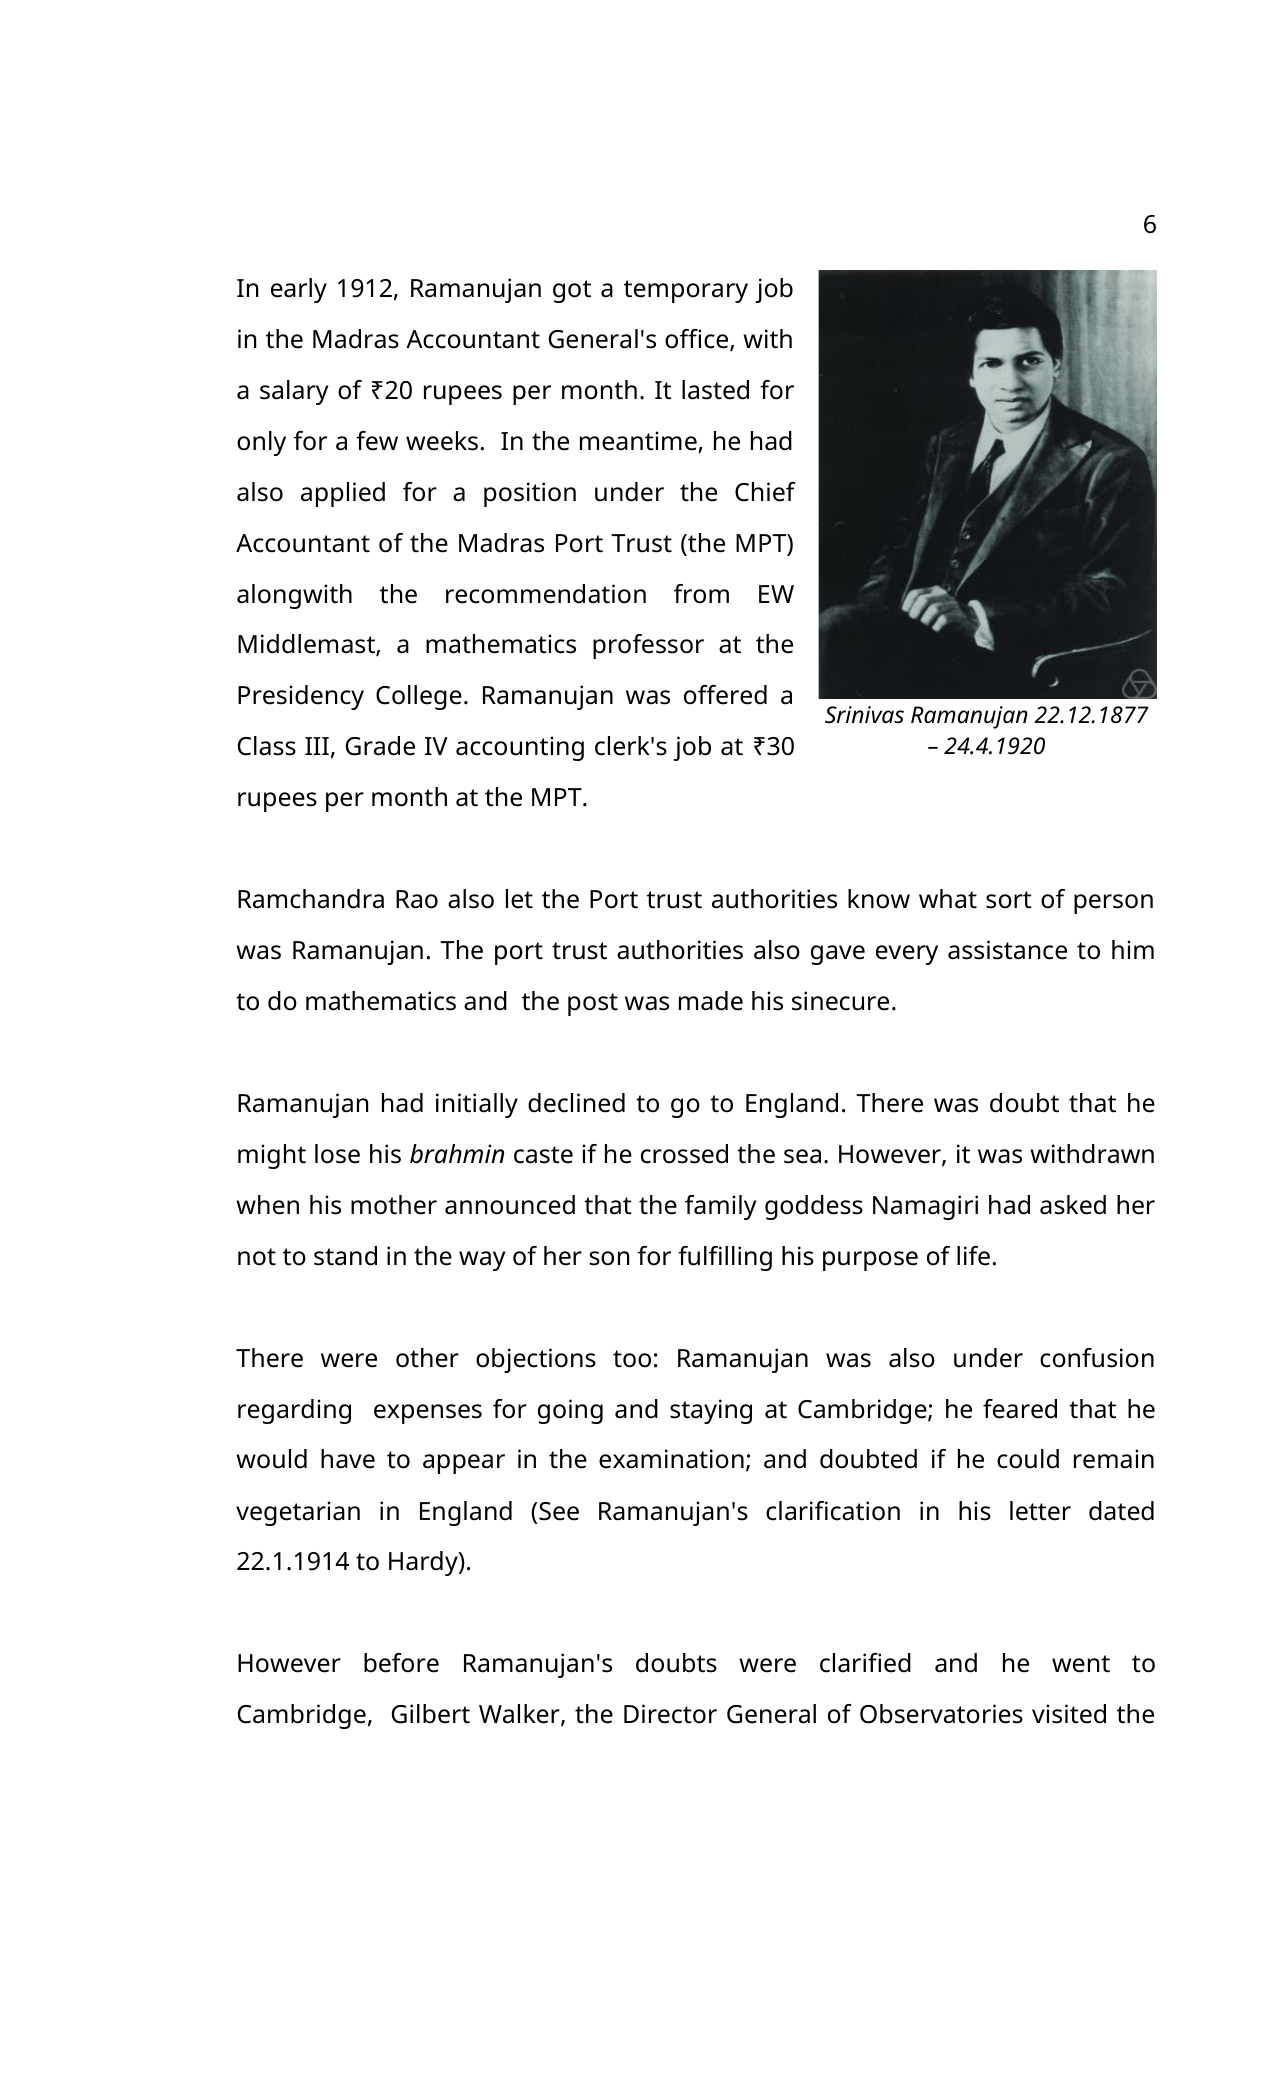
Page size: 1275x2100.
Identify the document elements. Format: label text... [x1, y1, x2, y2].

text However before Ramanujan's doubts were clarified and he went to Cambridge, Gilbert Walker, the Director General of Observatories visited the [236, 1646, 1157, 1731]
text Ramanujan had initially declined to go to England. There was doubt that he might lose his brahmin caste if he crossed the sea. However, it was withdrawn when his mother announced that the family goddess Namagiri had asked her not to stand in the way of her son for fulfilling his purpose of life. [236, 1086, 1157, 1272]
text There were other objections too: Ramanujan was also under confusion regarding expenses for going and staying at Cambridge; he feared that he would have to appear in the examination; and doubted if he could remain vegetarian in England (See Ramanujan's clarification in his letter dated 22.1.1914 to Hardy). [236, 1340, 1157, 1578]
text Ramchandra Rao also let the Port trust authorities know what sort of person was Ramanujan. The port trust authorities also gave every assistance to him to do mathematics and the post was made his sinecure. [236, 882, 1157, 1018]
text In early 1912, Ramanujan got a temporary job in the Madras Accountant General's office, with a salary of ₹20 rupees per month. It lasted for only for a few weeks. In the meantime, he had also applied for a position under the Chief Accountant of the Madras Port Trust (the MPT) alongwith the recommendation from EW Middlemast, a mathematics professor at the Presidency College. Ramanujan was offered a Class III, Grade IV accounting clerk's job at ₹30 rupees per month at the MPT. [236, 271, 1157, 814]
text Srinivas Ramanujan 22.12.1877 – 24.4.1920 [818, 699, 1157, 761]
picture [818, 270, 1157, 699]
